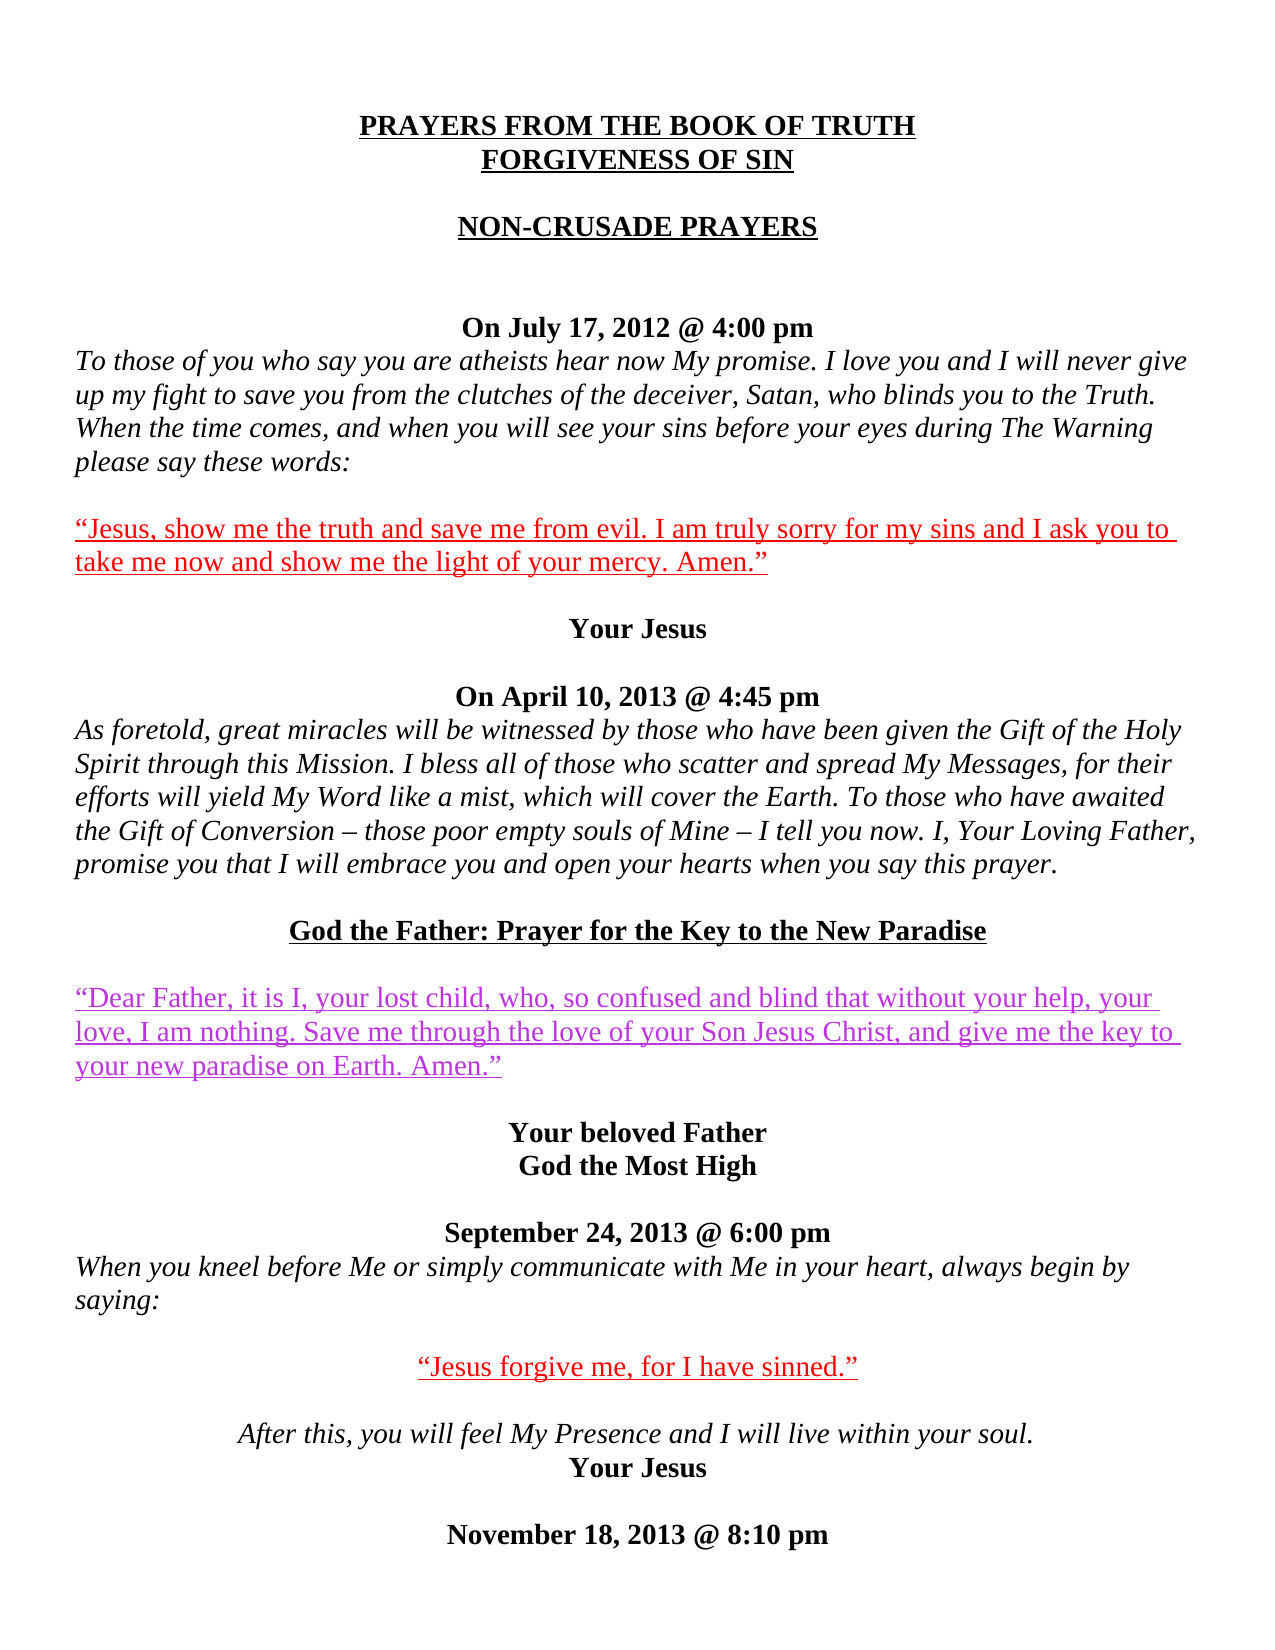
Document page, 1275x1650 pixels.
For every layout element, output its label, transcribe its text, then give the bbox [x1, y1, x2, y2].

text FORGIVENESS OF SIN [75, 142, 1200, 176]
text On July 17, 2012 @ 4:00 pm [75, 310, 1200, 343]
text As foretold, great miracles will be witnessed by those who have been given the Gift of the Holy Spirit through this Mission. I bless all of those who scatter and spread My Messages, for their efforts will yield My Word like a mist, which will cover the Earth. To those who have awaited the Gift of Conversion – those poor empty souls of Mine – I tell you now. I, Your Loving Father, promise you that I will embrace you and open your hearts when you say this prayer. [75, 712, 1200, 880]
text When you kneel before Me or simply communicate with Me in your heart, always begin by saying: [75, 1249, 1200, 1316]
text After this, you will feel My Presence and I will live within your soul. [75, 1417, 1200, 1450]
text “Jesus forgive me, for I have sinned.” [75, 1349, 1200, 1383]
text Your Jesus [75, 1450, 1200, 1484]
text On April 10, 2013 @ 4:45 pm [75, 679, 1200, 712]
text “Jesus, show me the truth and save me from evil. I am truly sorry for my sins and I ask you to take me now and show me the light of your mercy. Amen.” [75, 511, 1200, 578]
text NON-CRUSADE PRAYERS [75, 209, 1200, 243]
text Your Jesus [75, 612, 1200, 645]
text To those of you who say you are atheists hear now My promise. I love you and I will never give up my fight to save you from the clutches of the deceiver, Satan, who blinds you to the Truth. When the time comes, and when you will see your sins before your eyes during The Warning please say these words: [75, 343, 1200, 477]
text “Dear Father, it is I, your lost child, who, so confused and blind that without your help, your love, I am nothing. Save me through the love of your Son Jesus Christ, and give me the key to your new paradise on Earth. Amen.” [75, 981, 1200, 1081]
text God the Father: Prayer for the Key to the New Paradise [75, 913, 1200, 947]
text God the Most High [75, 1148, 1200, 1182]
text September 24, 2013 @ 6:00 pm [75, 1215, 1200, 1249]
text November 18, 2013 @ 8:10 pm [75, 1517, 1200, 1551]
text Your beloved Father [75, 1115, 1200, 1148]
text PRAYERS FROM THE BOOK OF TRUTH [75, 108, 1200, 142]
